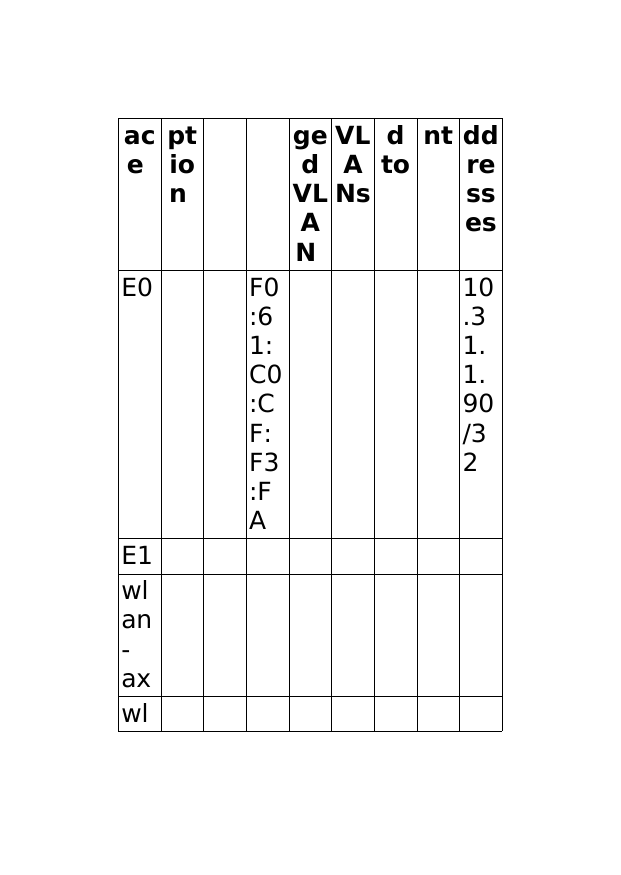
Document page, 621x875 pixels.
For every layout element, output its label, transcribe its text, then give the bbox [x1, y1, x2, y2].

table_cell E0 [119, 271, 161, 538]
table_cell [332, 575, 374, 696]
table_header [247, 119, 289, 270]
table_cell [332, 271, 374, 538]
table_cell [290, 539, 331, 573]
table_cell [162, 539, 203, 573]
table_cell [375, 697, 417, 731]
table_cell [375, 271, 417, 538]
table_cell F0:61:C0:CF:F3:FA [247, 271, 289, 538]
table_cell [418, 539, 459, 573]
table_cell [204, 271, 246, 538]
table_cell [332, 539, 374, 573]
table_header ption [162, 119, 203, 270]
table_cell [247, 697, 289, 731]
table_cell [162, 271, 203, 538]
table_cell E1 [119, 539, 161, 573]
table_cell [204, 575, 246, 696]
table_cell [460, 697, 502, 731]
table_cell wlan-ax [119, 575, 161, 696]
table_header d to [375, 119, 417, 270]
table_cell [418, 575, 459, 696]
table_header nt [418, 119, 459, 270]
table_cell [375, 539, 417, 573]
table_cell [332, 697, 374, 731]
table_header ddresses [460, 119, 502, 270]
table_cell wl [119, 697, 161, 731]
table_header ged VLAN [290, 119, 331, 270]
table_cell [247, 575, 289, 696]
table_cell [247, 539, 289, 573]
table_cell [460, 539, 502, 573]
table_cell [290, 575, 331, 696]
table_cell [290, 697, 331, 731]
table_cell [418, 697, 459, 731]
table_cell 10.31.1.90/32 [460, 271, 502, 538]
table_cell [418, 271, 459, 538]
table_header VLANs [332, 119, 374, 270]
table_cell [204, 539, 246, 573]
table_cell [204, 697, 246, 731]
table_cell [162, 575, 203, 696]
table_header ace [119, 119, 161, 270]
table_cell [162, 697, 203, 731]
table_cell [375, 575, 417, 696]
table_cell [290, 271, 331, 538]
table_cell [460, 575, 502, 696]
table_header [204, 119, 246, 270]
